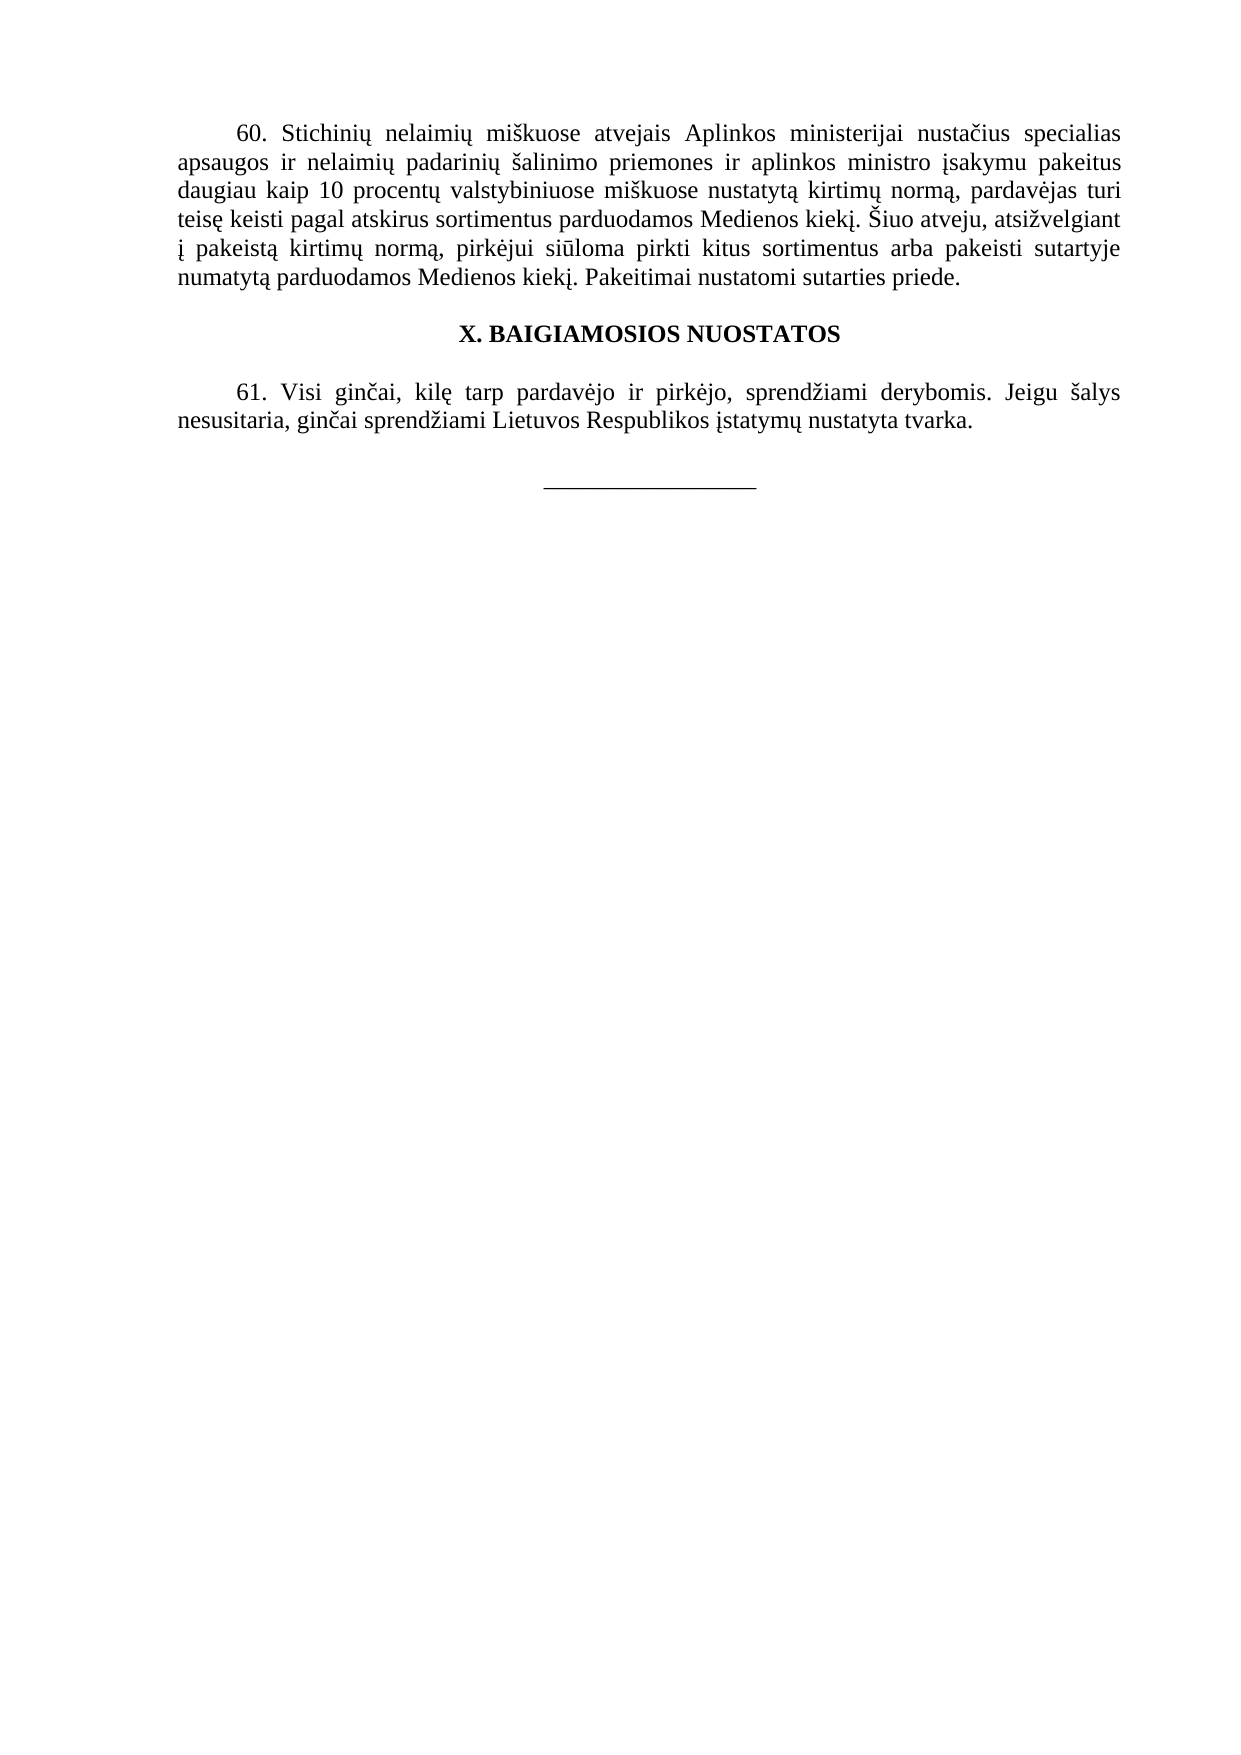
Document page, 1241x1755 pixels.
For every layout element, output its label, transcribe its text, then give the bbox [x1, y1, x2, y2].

text _________________ [177, 463, 1122, 492]
text 61. Visi ginčai, kilę tarp pardavėjo ir pirkėjo, sprendžiami derybomis. Jeigu šalys nesusitaria, ginčai sprendžiami Lietuvos Respublikos įstatymų nustatyta tvarka. [177, 377, 1122, 434]
text X. BAIGIAMOSIOS NUOSTATOS [177, 319, 1122, 348]
text 60. Stichinių nelaimių miškuose atvejais Aplinkos ministerijai nustačius specialias apsaugos ir nelaimių padarinių šalinimo priemones ir aplinkos ministro įsakymu pakeitus daugiau kaip 10 procentų valstybiniuose miškuose nustatytą kirtimų normą, pardavėjas turi teisę keisti pagal atskirus sortimentus parduodamos Medienos kiekį. Šiuo atveju, atsižvelgiant į pakeistą kirtimų normą, pirkėjui siūloma pirkti kitus sortimentus arba pakeisti sutartyje numatytą parduodamos Medienos kiekį. Pakeitimai nustatomi sutarties priede. [177, 118, 1122, 291]
